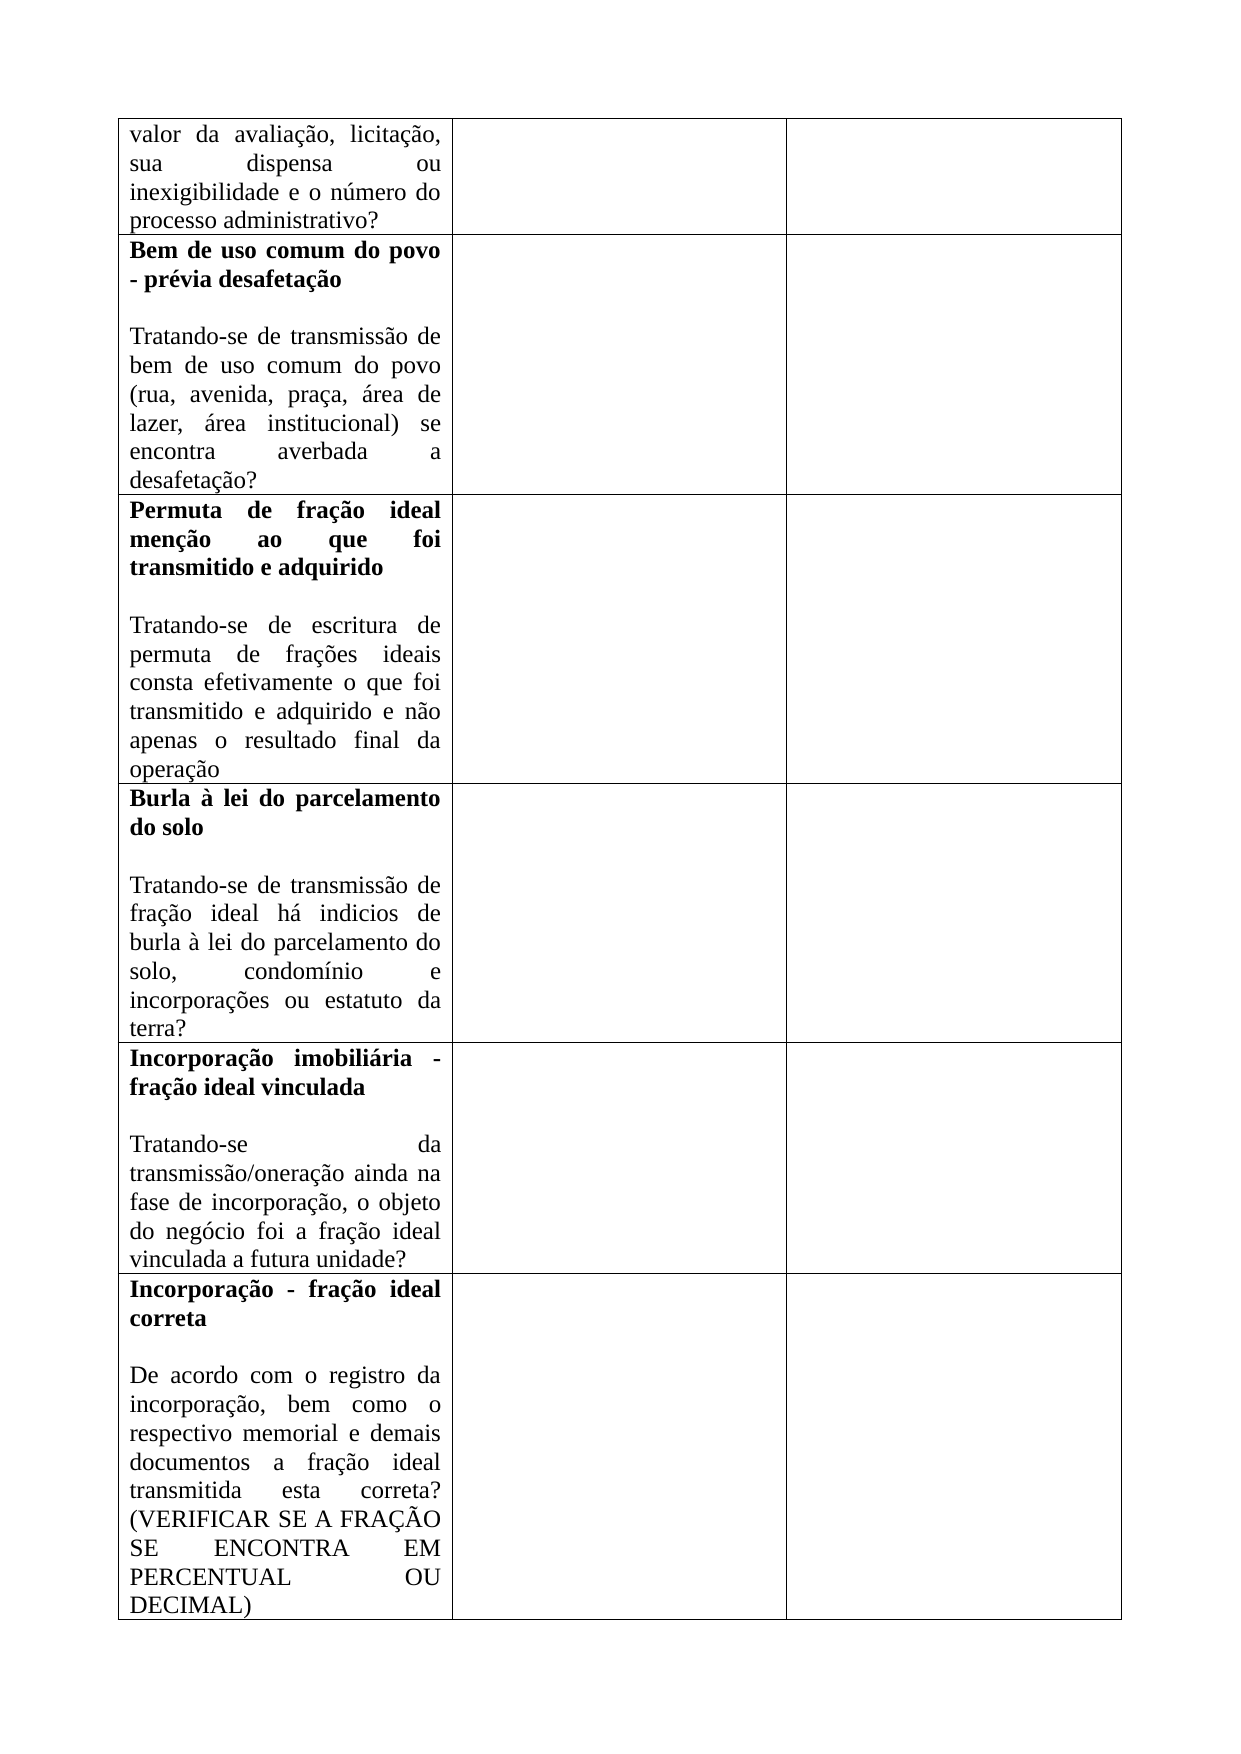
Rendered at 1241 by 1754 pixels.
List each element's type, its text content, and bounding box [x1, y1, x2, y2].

table_cell [453, 1043, 786, 1273]
table_cell [453, 495, 786, 782]
table_cell [787, 784, 1121, 1042]
table_cell Permuta de fração ideal menção ao que foi transmitido e adquirido Tratando-se de escritura de permuta de frações ideais consta efetivamente o que foi transmitido e adquirido e não apenas o resultado final da operação [119, 495, 452, 782]
table_cell [453, 235, 786, 494]
table_cell Incorporação - fração ideal correta De acordo com o registro da incorporação, bem como o respectivo memorial e demais documentos a fração ideal transmitida esta correta? (VERIFICAR SE A FRAÇÃO SE ENCONTRA EM PERCENTUAL OU DECIMAL) [119, 1274, 452, 1619]
table_cell [787, 235, 1121, 494]
table_cell [787, 1043, 1121, 1273]
table_cell Bem de uso comum do povo - prévia desafetação Tratando-se de transmissão de bem de uso comum do povo (rua, avenida, praça, área de lazer, área institucional) se encontra averbada a desafetação? [119, 235, 452, 494]
table_cell [787, 1274, 1121, 1619]
table_cell [453, 119, 786, 234]
table_cell Burla à lei do parcelamento do solo Tratando-se de transmissão de fração ideal há indicios de burla à lei do parcelamento do solo, condomínio e incorporações ou estatuto da terra? [119, 784, 452, 1042]
table_cell [453, 784, 786, 1042]
table_cell [787, 119, 1121, 234]
table_cell [787, 495, 1121, 782]
table_cell [453, 1274, 786, 1619]
table_cell valor da avaliação, licitação, sua dispensa ou inexigibilidade e o número do processo administrativo? [119, 119, 452, 234]
table_cell Incorporação imobiliária - fração ideal vinculada Tratando-se da transmissão/oneração ainda na fase de incorporação, o objeto do negócio foi a fração ideal vinculada a futura unidade? [119, 1043, 452, 1273]
